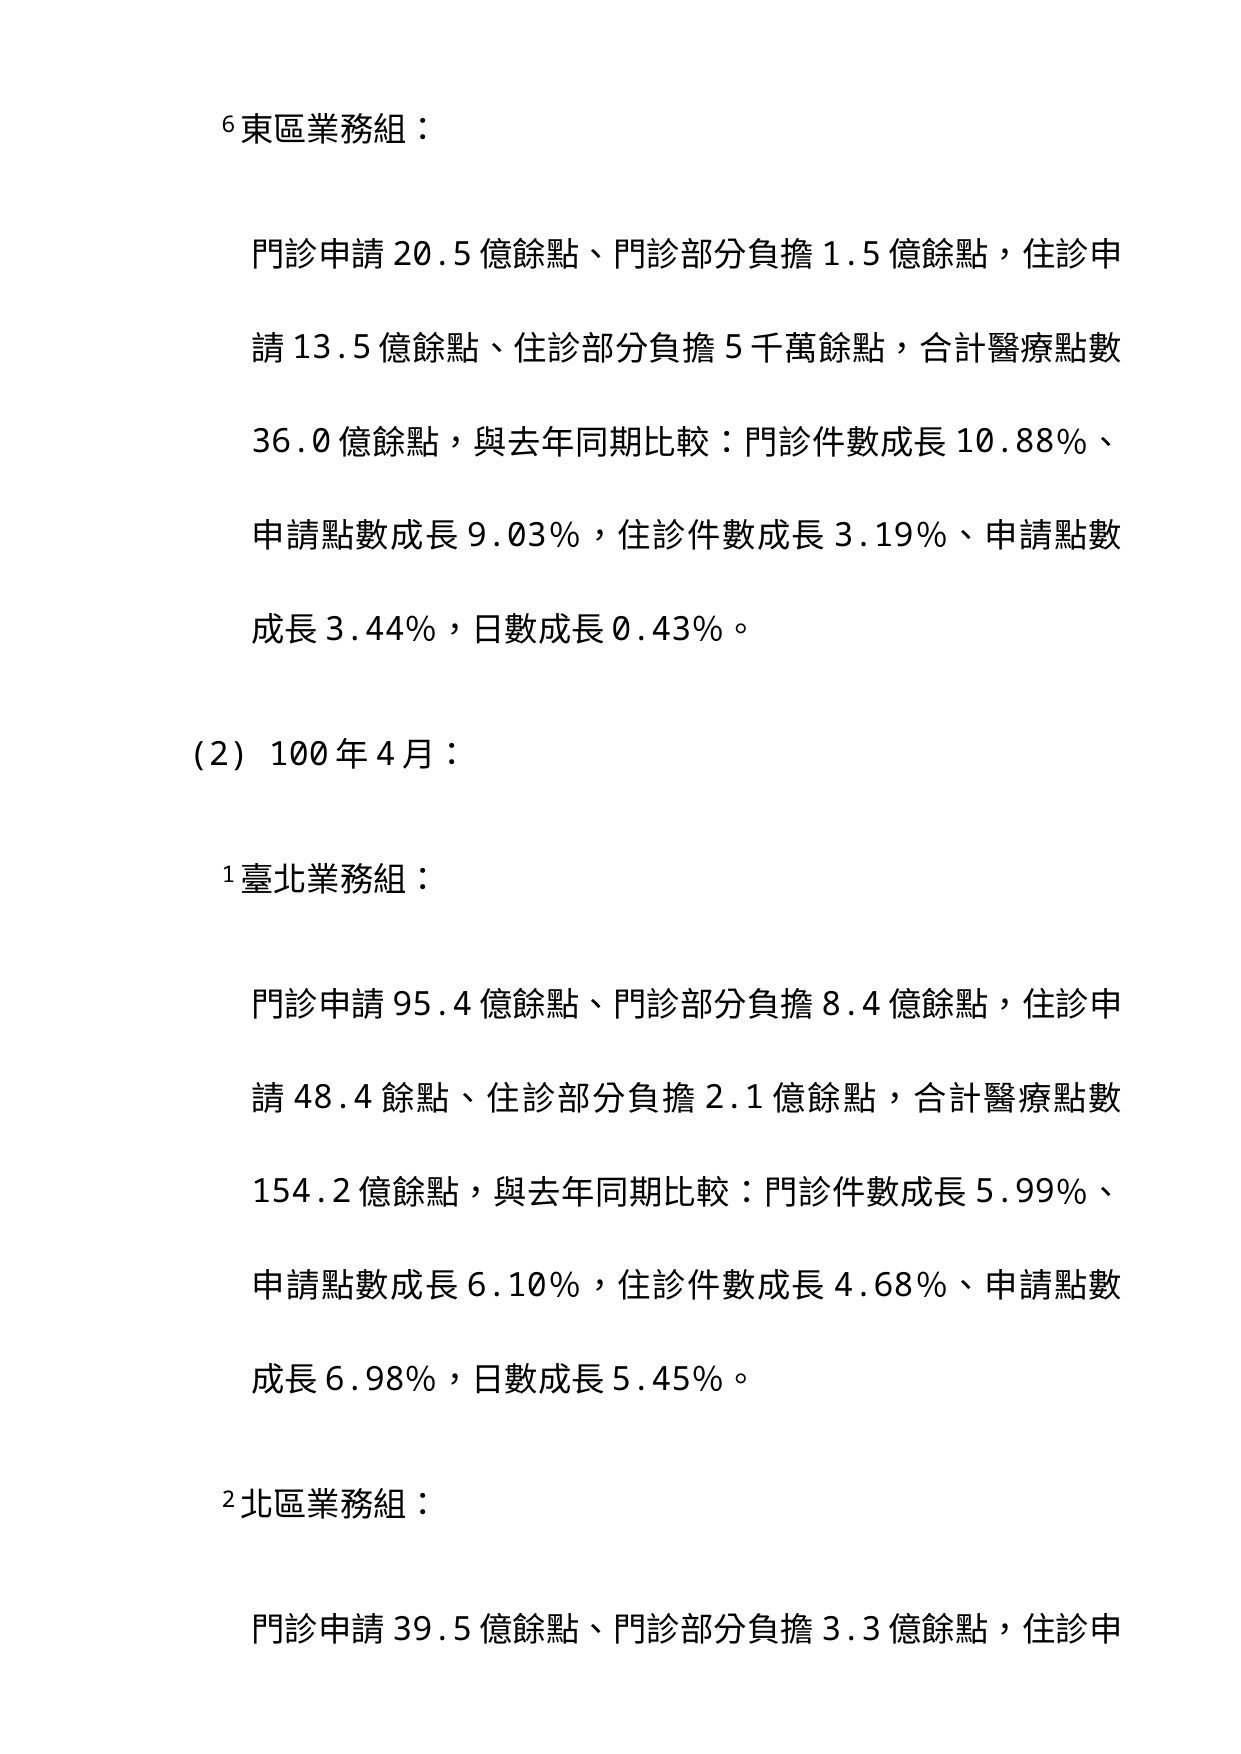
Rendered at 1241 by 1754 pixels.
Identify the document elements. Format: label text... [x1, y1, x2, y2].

text 2北區業務組： [214, 1460, 1122, 1523]
text 門診申請39.5億餘點、門診部分負擔3.3億餘點，住診申 [251, 1585, 1122, 1648]
text 6東區業務組： [214, 85, 1122, 148]
text (2) 100年4月： [189, 710, 1122, 773]
text 1臺北業務組： [214, 835, 1122, 898]
text 門診申請95.4億餘點、門診部分負擔8.4億餘點，住診申請48.4餘點、住診部分負擔2.1億餘點，合計醫療點數154.2億餘點，與去年同期比較：門診件數成長5.99％、申請點數成長6.10％，住診件數成長4.68％、申請點數成長6.98％，日數成長5.45％。 [251, 960, 1122, 1398]
text 門診申請20.5億餘點、門診部分負擔1.5億餘點，住診申請13.5億餘點、住診部分負擔5千萬餘點，合計醫療點數36.0億餘點，與去年同期比較：門診件數成長10.88％、申請點數成長9.03％，住診件數成長3.19％、申請點數成長3.44％，日數成長0.43％。 [251, 210, 1122, 648]
